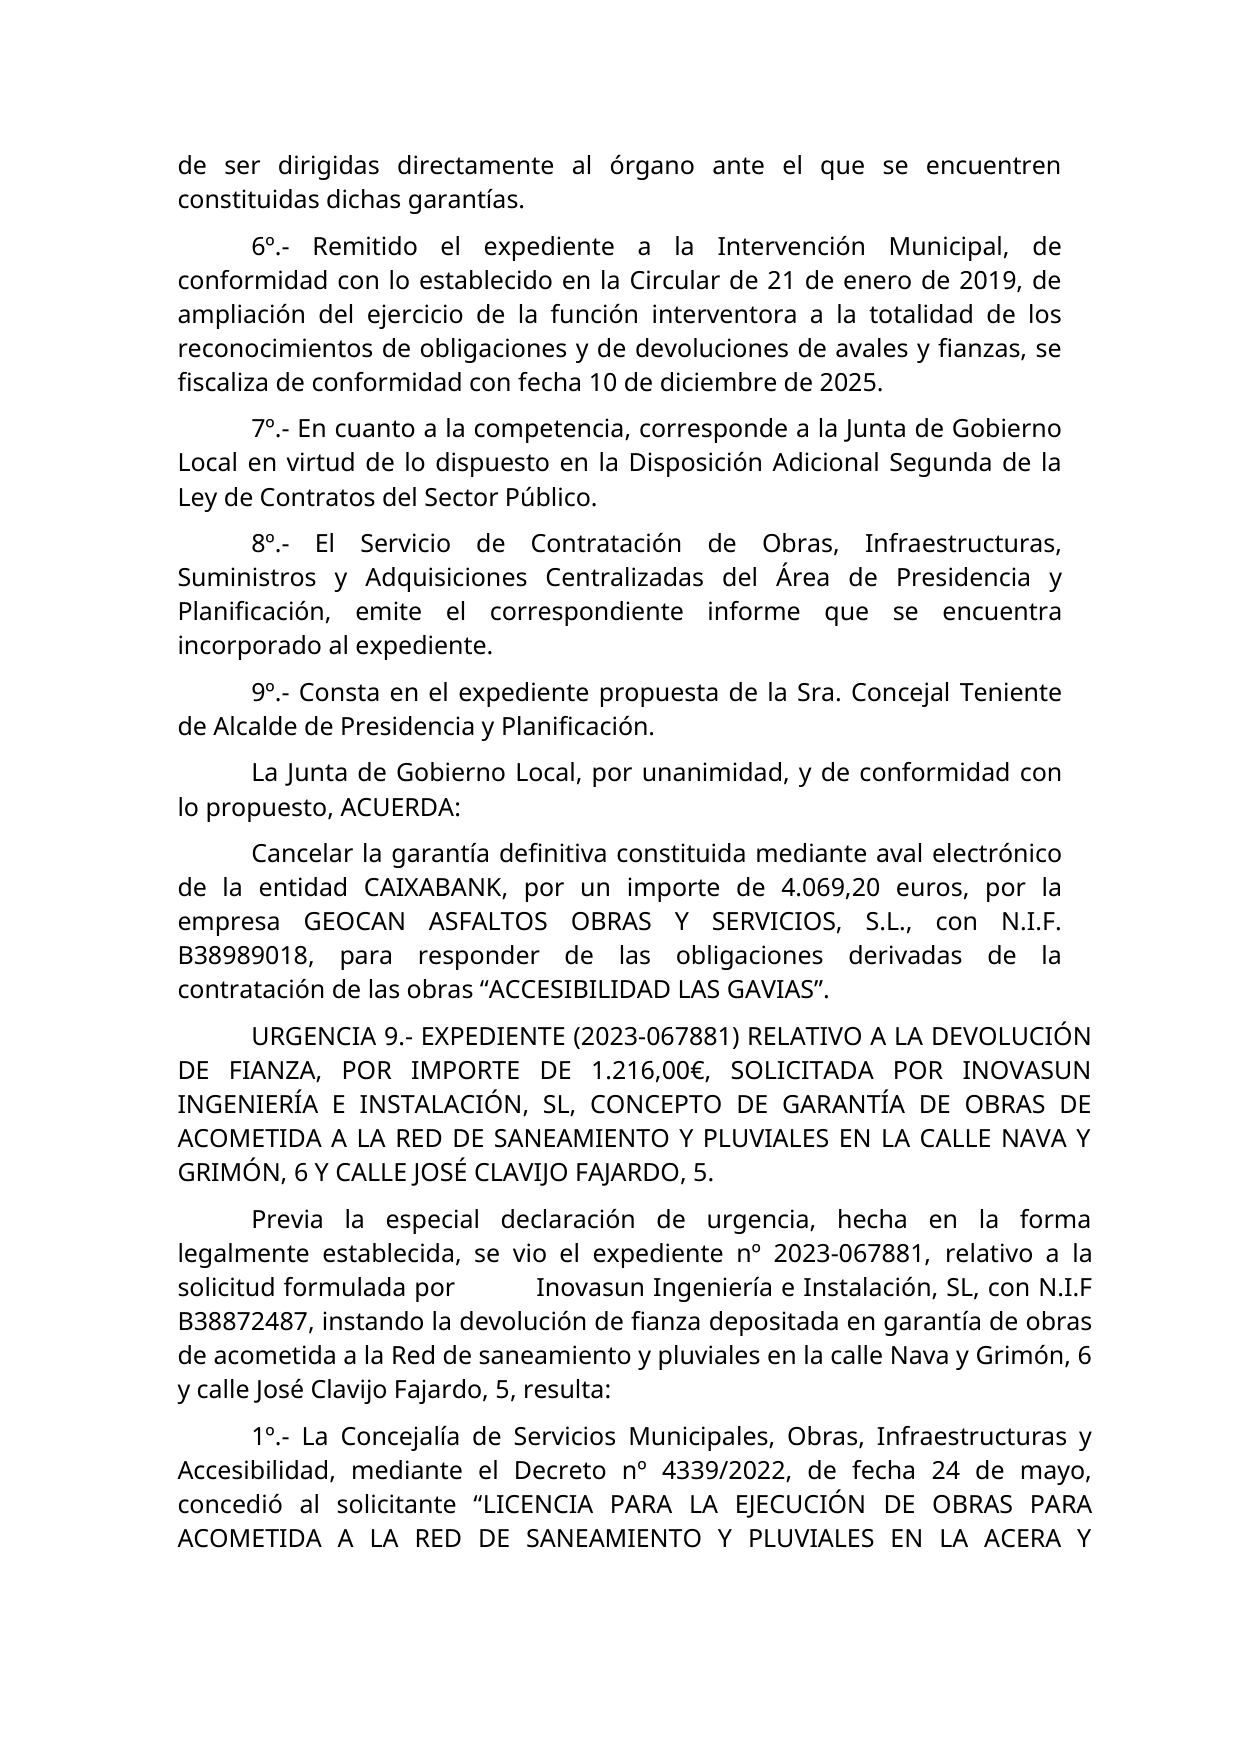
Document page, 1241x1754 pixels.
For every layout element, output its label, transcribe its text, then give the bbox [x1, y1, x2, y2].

text 1º.- La Concejalía de Servicios Municipales, Obras, Infraestructuras y Accesibilidad, mediante el Decreto nº 4339/2022, de fecha 24 de mayo, concedió al solicitante “licencia PARA LA EJECUCIÓN de OBRAS PARA ACOMETIDA A LA RED DE SANEAMIENTO Y PLUVIALES en LA ACERA Y [177, 1418, 1093, 1554]
text Previa la especial declaración de urgencia, hecha en la forma legalmente establecida, se vio el expediente nº 2023-067881, relativo a la solicitud formulada por Inovasun Ingeniería e Instalación, SL, con N.I.F B38872487, instando la devolución de fianza depositada en garantía de obras de acometida a la Red de saneamiento y pluviales en la calle Nava y Grimón, 6 y calle José Clavijo Fajardo, 5, resulta: [177, 1201, 1093, 1406]
text de ser dirigidas directamente al órgano ante el que se encuentren constituidas dichas garantías. [177, 148, 1063, 216]
text 7º.- En cuanto a la competencia, corresponde a la Junta de Gobierno Local en virtud de lo dispuesto en la Disposición Adicional Segunda de la Ley de Contratos del Sector Público. [177, 411, 1063, 513]
text 9º.- Consta en el expediente propuesta de la Sra. Concejal Teniente de Alcalde de Presidencia y Planificación. [177, 674, 1063, 743]
text 6º.- Remitido el expediente a la Intervención Municipal, de conformidad con lo establecido en la Circular de 21 de enero de 2019, de ampliación del ejercicio de la función interventora a la totalidad de los reconocimientos de obligaciones y de devoluciones de avales y fianzas, se fiscaliza de conformidad con fecha 10 de diciembre de 2025. [177, 228, 1063, 398]
text Cancelar la garantía definitiva constituida mediante aval electrónico de la entidad CAIXABANK, por un importe de 4.069,20 euros, por la empresa GEOCAN ASFALTOS OBRAS Y SERVICIOS, S.L., con N.I.F. B38989018, para responder de las obligaciones derivadas de la contratación de las obras “ACCESIBILIDAD LAS GAVIAS”. [177, 836, 1063, 1006]
text URGENCIA 9.- EXPEDIENTE (2023-067881) RELATIVO A LA DEVOLUCIÓN DE FIANZA, POR IMPORTE DE 1.216,00€, SOLICITADA POR INOVASUN INGENIERÍA E INSTALACIÓN, SL, CONCEPTO DE GARANTÍA DE OBRAS DE ACOMETIDA A LA RED DE SANEAMIENTO Y PLUVIALES EN LA CALLE NAVA Y GRIMÓN, 6 Y CALLE JOSÉ CLAVIJO FAJARDO, 5. [177, 1018, 1093, 1189]
text 8º.- El Servicio de Contratación de Obras, Infraestructuras, Suministros y Adquisiciones Centralizadas del Área de Presidencia y Planificación, emite el correspondiente informe que se encuentra incorporado al expediente. [177, 526, 1063, 662]
text La Junta de Gobierno Local, por unanimidad, y de conformidad con lo propuesto, ACUERDA: [177, 755, 1063, 823]
